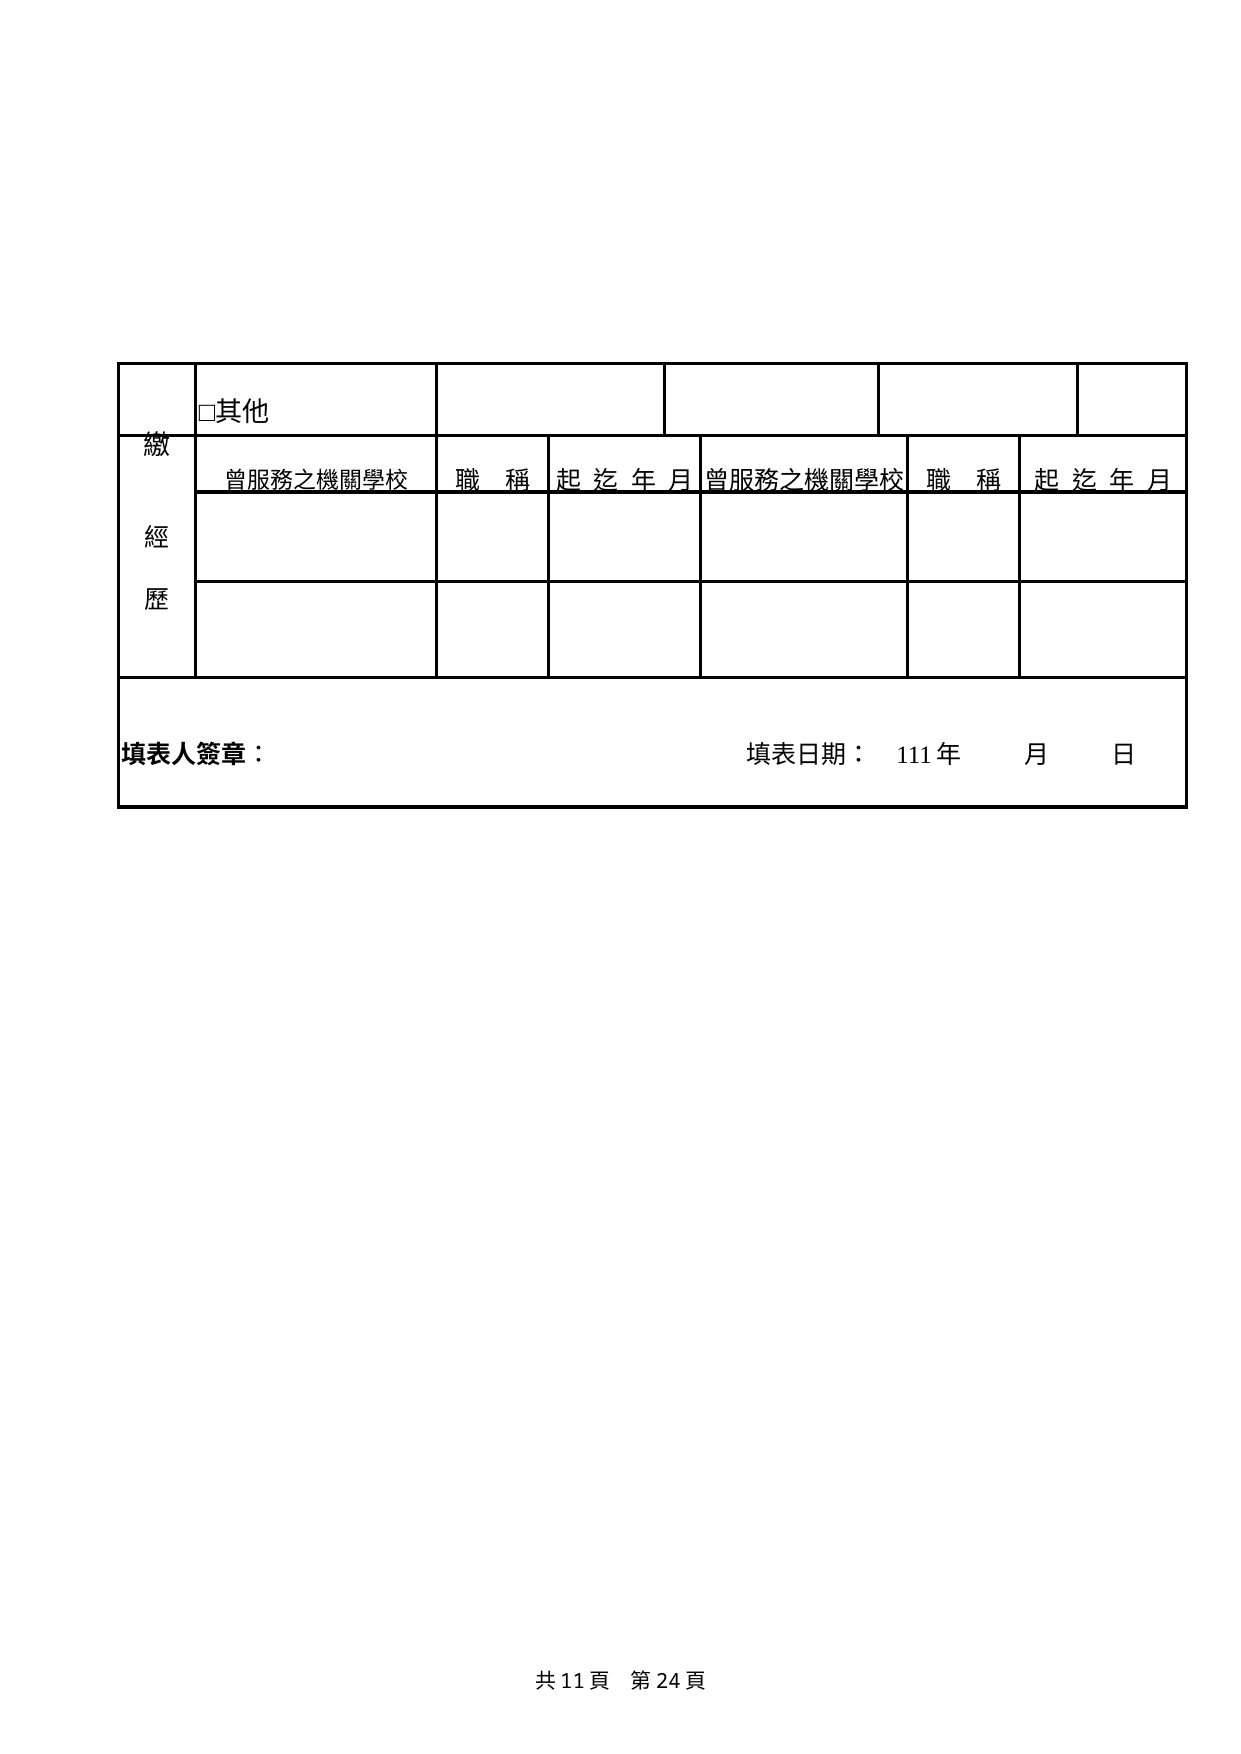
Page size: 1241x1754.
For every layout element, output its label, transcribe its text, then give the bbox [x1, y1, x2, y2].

table_cell [666, 365, 877, 434]
table_cell 職 稱 [909, 437, 1018, 490]
table_cell [702, 494, 906, 580]
table_cell [197, 494, 435, 580]
table_cell 應 繳 驗 證 件 [120, 365, 194, 434]
table_cell [1021, 583, 1185, 676]
table_cell 曾服務之機關學校 [702, 437, 906, 490]
table_cell [550, 583, 699, 676]
table_cell [909, 583, 1018, 676]
table_cell 經 歷 [120, 437, 194, 676]
table_cell [1021, 494, 1185, 580]
table_cell 填表人簽章： 填表日期： 111年 月 日 [120, 679, 1185, 805]
table_cell 起 迄 年 月 [1021, 437, 1185, 490]
table_cell [438, 365, 625, 434]
table_cell [880, 365, 1076, 434]
table_cell [625, 365, 663, 434]
table_cell [1079, 365, 1185, 434]
table_cell [438, 583, 547, 676]
table_cell [909, 494, 1018, 580]
table_cell [702, 583, 906, 676]
table_cell □其他 [197, 365, 435, 434]
table_cell 曾服務之機關學校 [197, 437, 435, 490]
table_cell [438, 494, 547, 580]
table_cell 起 迄 年 月 [550, 437, 699, 490]
table_cell [197, 583, 435, 676]
table_cell 職 稱 [438, 437, 547, 490]
table_cell [550, 494, 699, 580]
